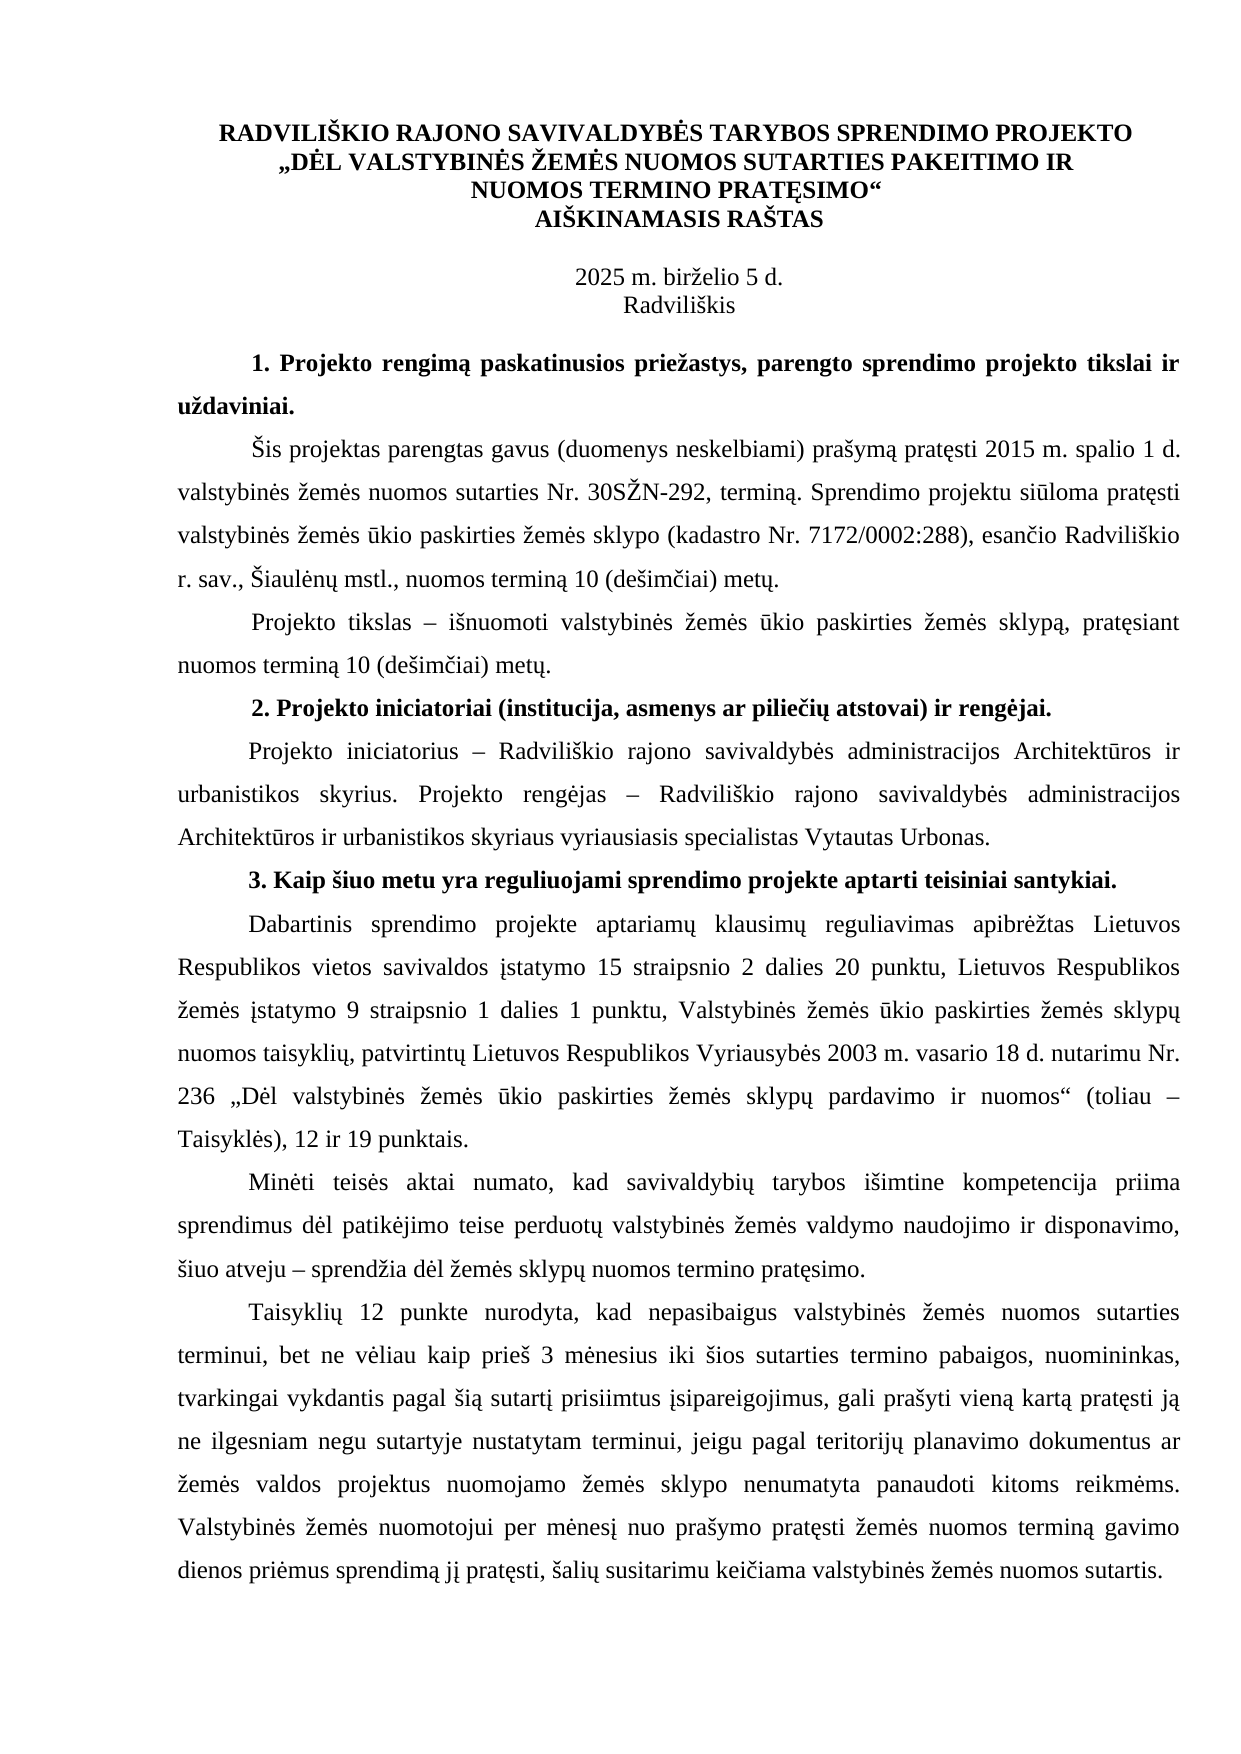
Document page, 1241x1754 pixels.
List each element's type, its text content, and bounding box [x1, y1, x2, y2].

text Radviliškis [177, 291, 1181, 319]
text AIŠKINAMASIS RAŠTAS [177, 204, 1181, 233]
text Projekto tikslas – išnuomoti valstybinės žemės ūkio paskirties žemės sklypą, pratęsiant nuomos terminą 10 (dešimčiai) metų. [177, 607, 1181, 679]
text Dabartinis sprendimo projekte aptariamų klausimų reguliavimas apibrėžtas Lietuvos Respublikos vietos savivaldos įstatymo 15 straipsnio 2 dalies 20 punktu, Lietuvos Respublikos žemės įstatymo 9 straipsnio 1 dalies 1 punktu, Valstybinės žemės ūkio paskirties žemės sklypų nuomos taisyklių, patvirtintų Lietuvos Respublikos Vyriausybės 2003 m. vasario 18 d. nutarimu Nr. 236 „Dėl valstybinės žemės ūkio paskirties žemės sklypų pardavimo ir nuomos“ (toliau – Taisyklės), 12 ir 19 punktais. [177, 909, 1181, 1153]
text 3. Kaip šiuo metu yra reguliuojami sprendimo projekte aptarti teisiniai santykiai. [177, 866, 1181, 894]
text Minėti teisės aktai numato, kad savivaldybių tarybos išimtine kompetencija priima sprendimus dėl patikėjimo teise perduotų valstybinės žemės valdymo naudojimo ir disponavimo, šiuo atveju – sprendžia dėl žemės sklypų nuomos termino pratęsimo. [177, 1167, 1181, 1282]
text RADVILIŠKIO RAJONO SAVIVALDYBĖS TARYBOS SPRENDIMO PROJEKTO [177, 118, 1181, 147]
text 2. Projekto iniciatoriai (institucija, asmenys ar piliečių atstovai) ir rengėjai. [177, 693, 1181, 722]
text Šis projektas parengtas gavus (duomenys neskelbiami) prašymą pratęsti 2015 m. spalio 1 d. valstybinės žemės nuomos sutarties Nr. 30SŽN-292, terminą. Sprendimo projektu siūloma pratęsti valstybinės žemės ūkio paskirties žemės sklypo (kadastro Nr. 7172/0002:288), esančio Radviliškio r. sav., Šiaulėnų mstl., nuomos terminą 10 (dešimčiai) metų. [177, 434, 1181, 592]
text 2025 m. birželio 5 d. [177, 262, 1181, 291]
text Projekto iniciatorius – Radviliškio rajono savivaldybės administracijos Architektūros ir urbanistikos skyrius. Projekto rengėjas – Radviliškio rajono savivaldybės administracijos Architektūros ir urbanistikos skyriaus vyriausiasis specialistas Vytautas Urbonas. [177, 736, 1181, 851]
text Taisyklių 12 punkte nurodyta, kad nepasibaigus valstybinės žemės nuomos sutarties terminui, bet ne vėliau kaip prieš 3 mėnesius iki šios sutarties termino pabaigos, nuomininkas, tvarkingai vykdantis pagal šią sutartį prisiimtus įsipareigojimus, gali prašyti vieną kartą pratęsti ją ne ilgesniam negu sutartyje nustatytam terminui, jeigu pagal teritorijų planavimo dokumentus ar žemės valdos projektus nuomojamo žemės sklypo nenumatyta panaudoti kitoms reikmėms. Valstybinės žemės nuomotojui per mėnesį nuo prašymo pratęsti žemės nuomos terminą gavimo dienos priėmus sprendimą jį pratęsti, šalių susitarimu keičiama valstybinės žemės nuomos sutartis. [177, 1297, 1181, 1584]
text NUOMOS TERMINO PRATĘSIMO“ [177, 176, 1181, 204]
text „DĖL VALSTYBINĖS ŽEMĖS NUOMOS SUTARties PAKEITIMO IR [177, 147, 1181, 176]
text 1. Projekto rengimą paskatinusios priežastys, parengto sprendimo projekto tikslai ir uždaviniai. [177, 348, 1181, 420]
